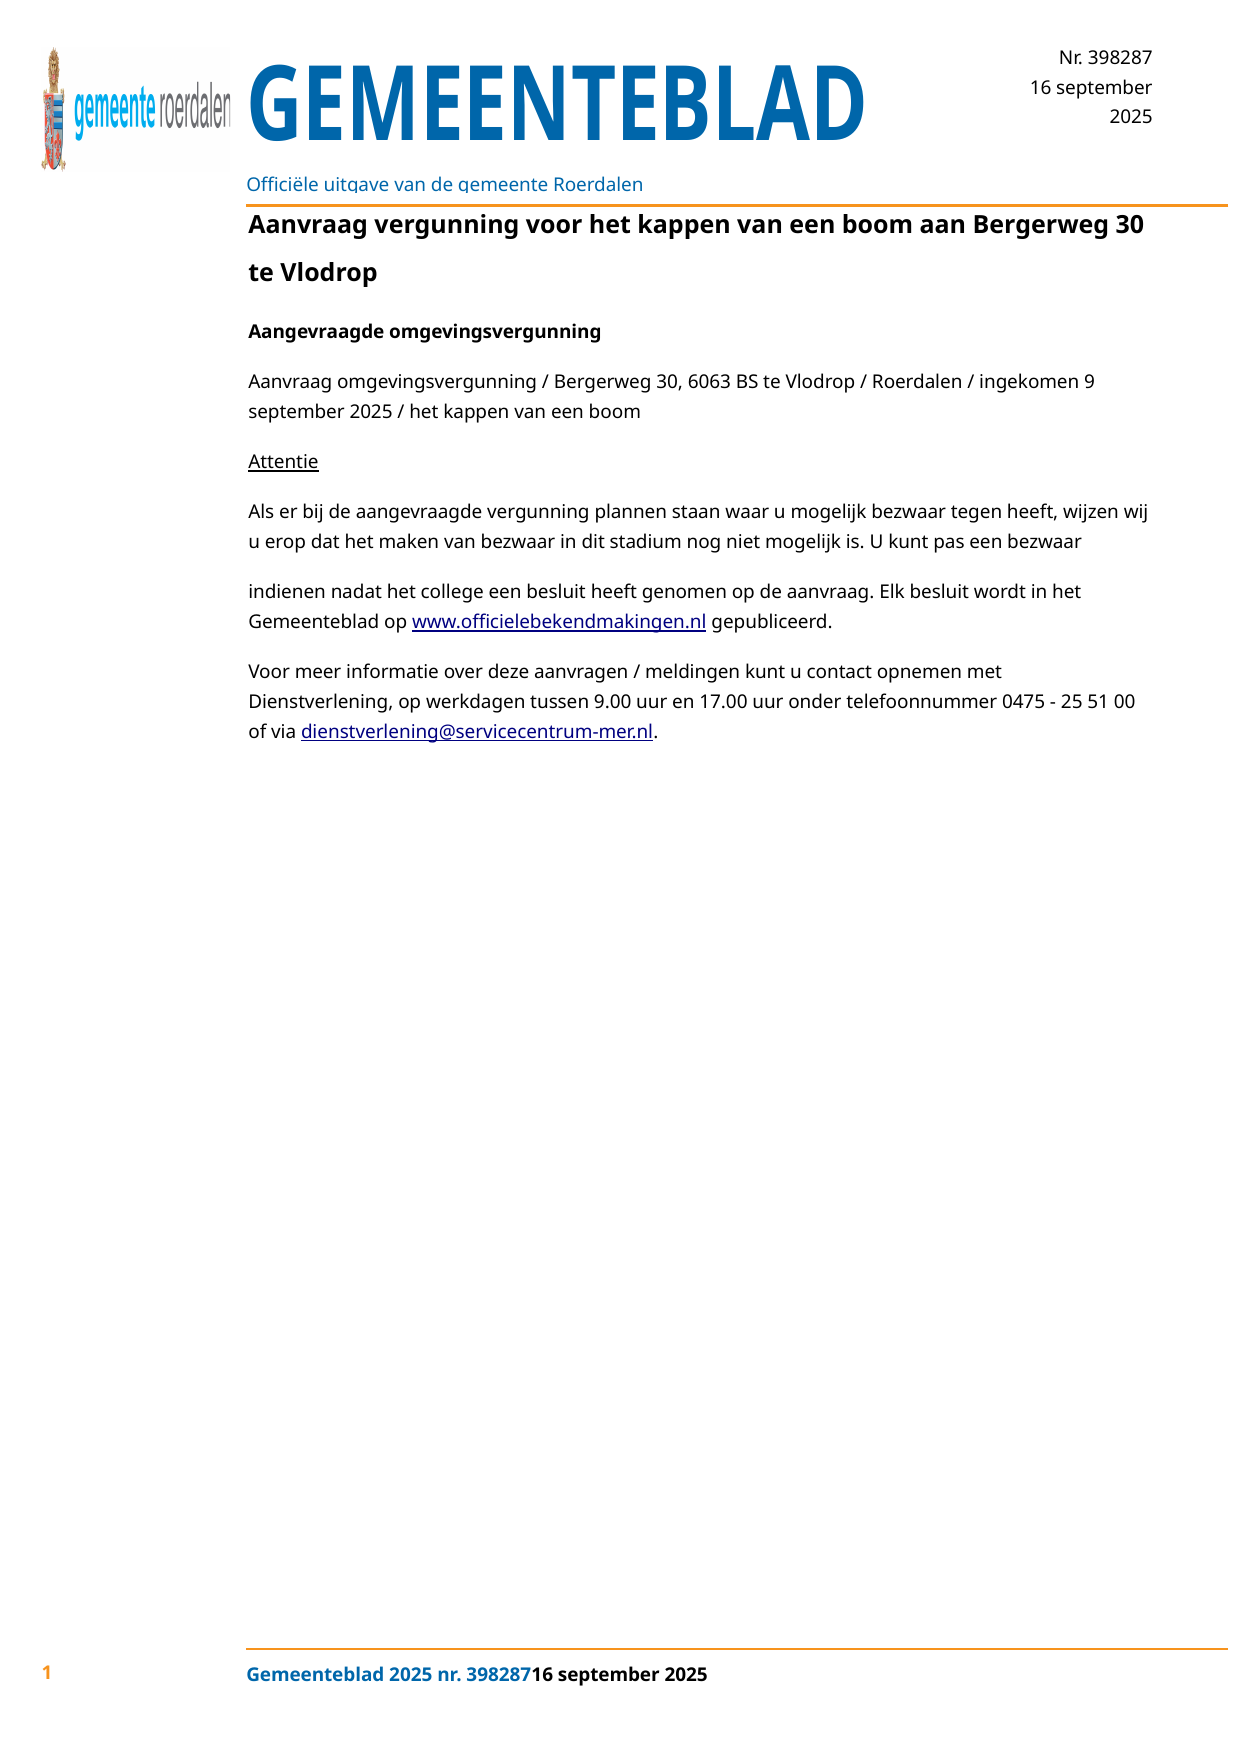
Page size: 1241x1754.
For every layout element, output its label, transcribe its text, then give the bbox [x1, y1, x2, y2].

picture [41, 47, 231, 172]
text Aanvraag vergunning voor het kappen van een boom aan Bergerweg 30 te Vlodrop [248, 207, 1152, 288]
text Als er bij de aangevraagde vergunning plannen staan waar u mogelijk bezwaar tegen heeft, wijzen wij u erop dat het maken van bezwaar in dit stadium nog niet mogelijk is. U kunt pas een bezwaar [248, 499, 1152, 554]
text Voor meer informatie over deze aanvragen / meldingen kunt u contact opnemen met Dienstverlening, op werkdagen tussen 9.00 uur en 17.00 uur onder telefoonnummer 0475 - 25 51 00 of via dienstverlening@servicecentrum-mer.nl. [248, 659, 1152, 744]
text Aangevraagde omgevingsvergunning [248, 318, 1152, 344]
text indienen nadat het college een besluit heeft genomen op de aanvraag. Elk besluit wordt in het Gemeenteblad op www.officielebekendmakingen.nl gepubliceerd. [248, 579, 1152, 634]
text Attentie [248, 448, 1152, 474]
text Aanvraag omgevingsvergunning / Bergerweg 30, 6063 BS te Vlodrop / Roerdalen / ingekomen 9 september 2025 / het kappen van een boom [248, 368, 1152, 424]
